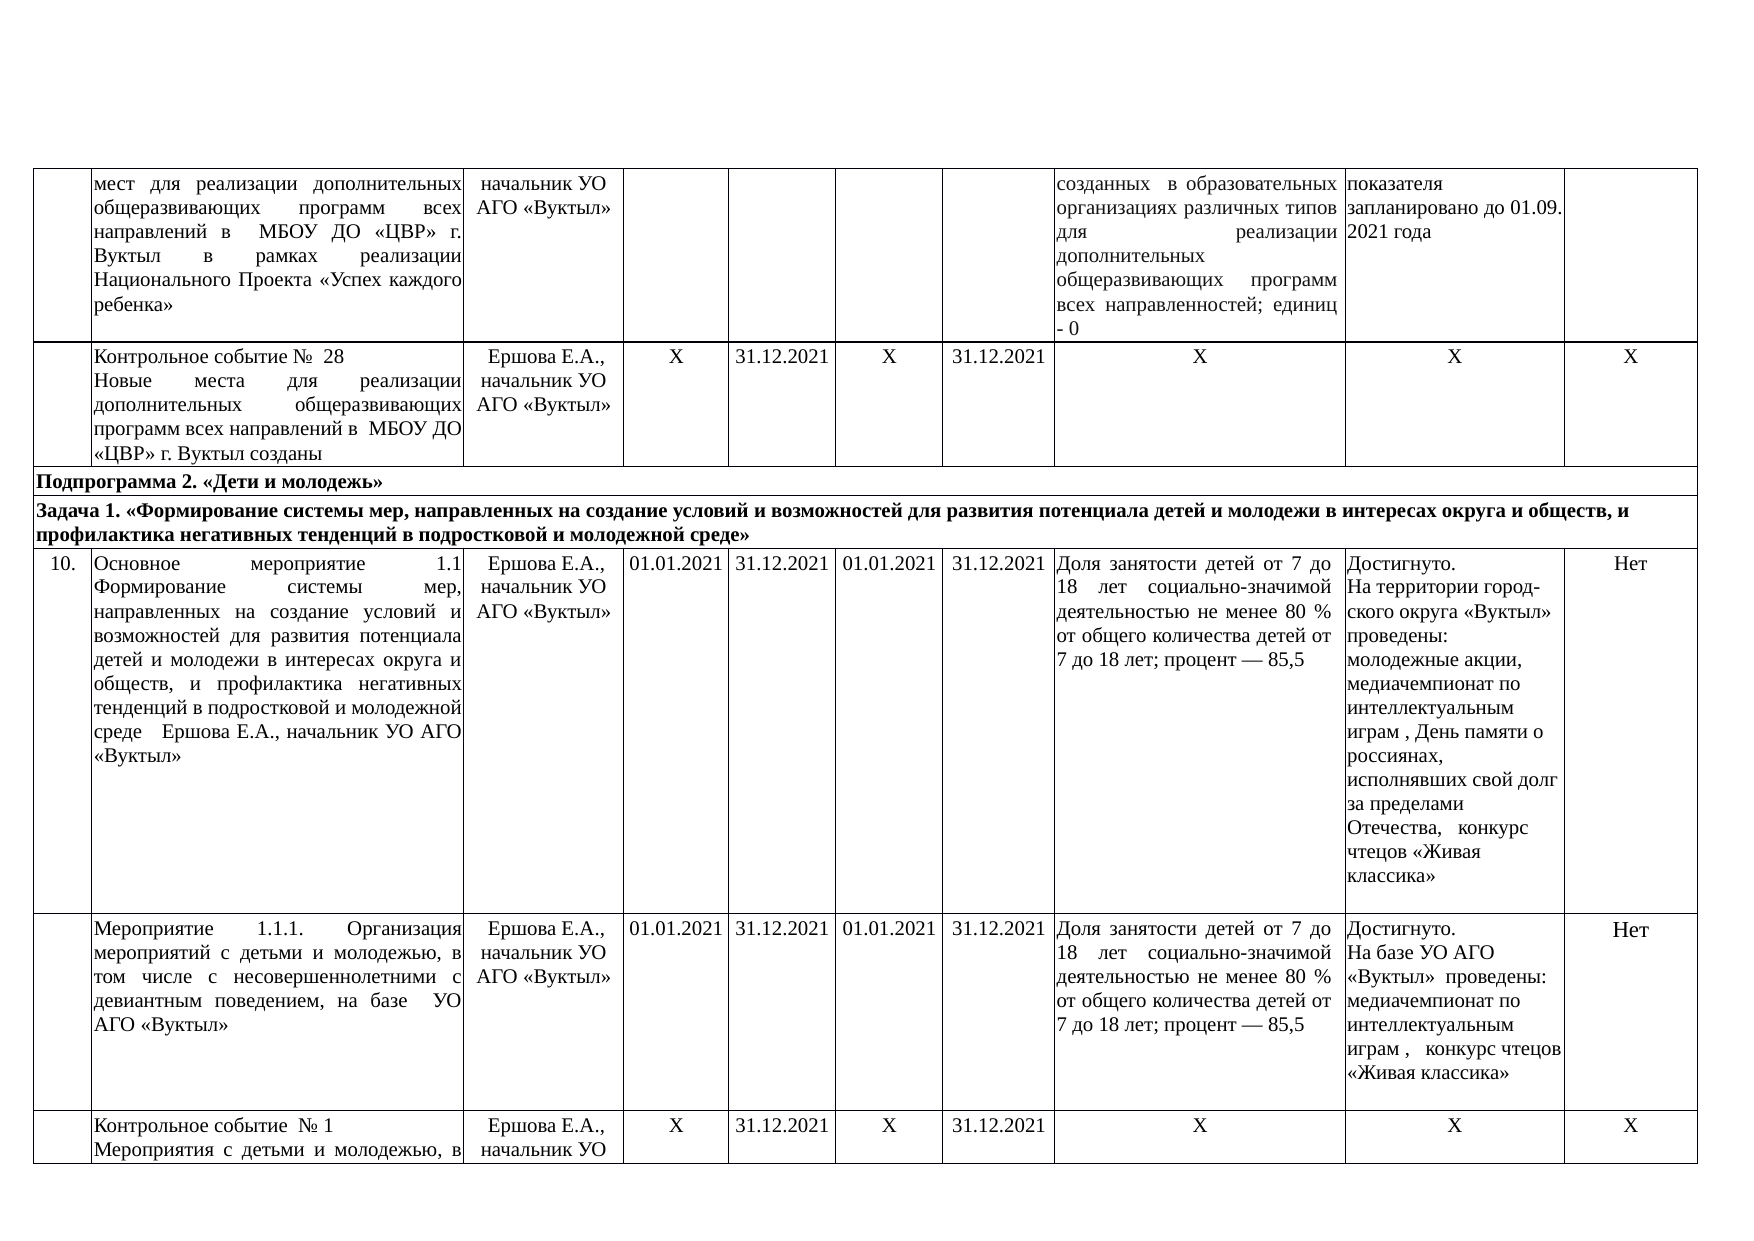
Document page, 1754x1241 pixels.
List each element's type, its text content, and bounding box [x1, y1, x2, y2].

table_cell Ершова Е.А., начальник УО [464, 1111, 623, 1163]
table_cell 01.01.2021 [624, 549, 728, 913]
table_cell X [836, 343, 942, 466]
table_cell Нет [1565, 914, 1697, 1110]
table_cell [1565, 169, 1697, 341]
table_cell Достигнуто. На базе УО АГО «Вуктыл» проведены: медиачемпионат по интеллектуальным играм , конкурс чтецов «Живая классика» [1346, 914, 1564, 1110]
table_cell Х [1565, 1111, 1697, 1163]
table_cell Подпрограмма 2. «Дети и молодежь» [34, 467, 1697, 495]
table_cell 01.01.2021 [624, 914, 728, 1110]
table_cell Мероприятие 1.1.1. Организация мероприятий с детьми и молодежью, в том числе с несовершеннолетними с девиантным поведением, на базе УО АГО «Вуктыл» [92, 914, 463, 1110]
table_cell [34, 169, 91, 341]
table_cell [943, 169, 1054, 341]
table_cell показателя запланировано до 01.09. 2021 года [1346, 169, 1564, 341]
table_cell 01.01.2021 [836, 549, 942, 913]
table_cell 31.12.2021 [943, 549, 1054, 913]
table_cell X [624, 1111, 728, 1163]
table_cell созданных в образовательных организациях различных типов для реализации дополнительных общеразвивающих программ всех направленностей; единиц - 0 [1055, 169, 1345, 341]
table_cell X [1055, 343, 1345, 466]
table_cell мест для реализации дополнительных общеразвивающих программ всех направлений в МБОУ ДО «ЦВР» г. Вуктыл в рамках реализации Национального Проекта «Успех каждого ребенка» [92, 169, 463, 341]
table_cell Доля занятости детей от 7 до 18 лет социально-значимой деятельностью не менее 80 % от общего количества детей от 7 до 18 лет; процент — 85,5 [1055, 549, 1345, 913]
table_cell Х [1565, 343, 1697, 466]
table_cell Основное мероприятие 1.1 Формирование системы мер, направленных на создание условий и возможностей для развития потенциала детей и молодежи в интересах округа и обществ, и профилактика негативных тенденций в подростковой и молодежной среде Ершова Е.А., начальник УО АГО «Вуктыл» [92, 549, 463, 913]
table_cell начальник УО АГО «Вуктыл» [464, 169, 623, 341]
table_cell [34, 1111, 91, 1163]
table_cell Х [1346, 1111, 1564, 1163]
table_cell Ершова Е.А., начальник УО АГО «Вуктыл» [464, 549, 623, 913]
table_cell X [624, 343, 728, 466]
table_cell 31.12.2021 [729, 343, 835, 466]
table_cell X [836, 1111, 942, 1163]
table_cell Нет [1565, 549, 1697, 913]
table_cell 01.01.2021 [836, 914, 942, 1110]
table_cell Ершова Е.А., начальник УО АГО «Вуктыл» [464, 914, 623, 1110]
table_cell 31.12.2021 [943, 914, 1054, 1110]
table_cell [34, 914, 91, 1110]
table_cell [836, 169, 942, 341]
table_cell [624, 169, 728, 341]
table_cell Х [1055, 1111, 1345, 1163]
table_cell Доля занятости детей от 7 до 18 лет социально-значимой деятельностью не менее 80 % от общего количества детей от 7 до 18 лет; процент — 85,5 [1055, 914, 1345, 1110]
table_cell Достигнуто. На территории город- ского округа «Вуктыл» проведены: молодежные акции, медиачемпионат по интеллектуальным играм , День памяти о россиянах, исполнявших свой долг за пределами Отечества, конкурс чтецов «Живая классика» [1346, 549, 1564, 913]
table_cell Задача 1. «Формирование системы мер, направленных на создание условий и возможностей для развития потенциала детей и молодежи в интересах округа и обществ, и профилактика негативных тенденций в подростковой и молодежной среде» [34, 496, 1697, 548]
table_cell 31.12.2021 [729, 914, 835, 1110]
table_cell [729, 169, 835, 341]
table_cell 10. [34, 549, 91, 913]
table_cell 31.12.2021 [943, 343, 1054, 466]
table_cell 31.12.2021 [943, 1111, 1054, 1163]
table_cell [34, 343, 91, 466]
table_cell Ершова Е.А., начальник УО АГО «Вуктыл» [464, 343, 623, 466]
table_cell 31.12.2021 [729, 549, 835, 913]
table_cell Контрольное событие № 1 Мероприятия с детьми и молодежью, в [92, 1111, 463, 1163]
table_cell X [1346, 343, 1564, 466]
table_cell Контрольное событие № 28 Новые места для реализации дополнительных общеразвивающих программ всех направлений в МБОУ ДО «ЦВР» г. Вуктыл созданы [92, 343, 463, 466]
table_cell 31.12.2021 [729, 1111, 835, 1163]
